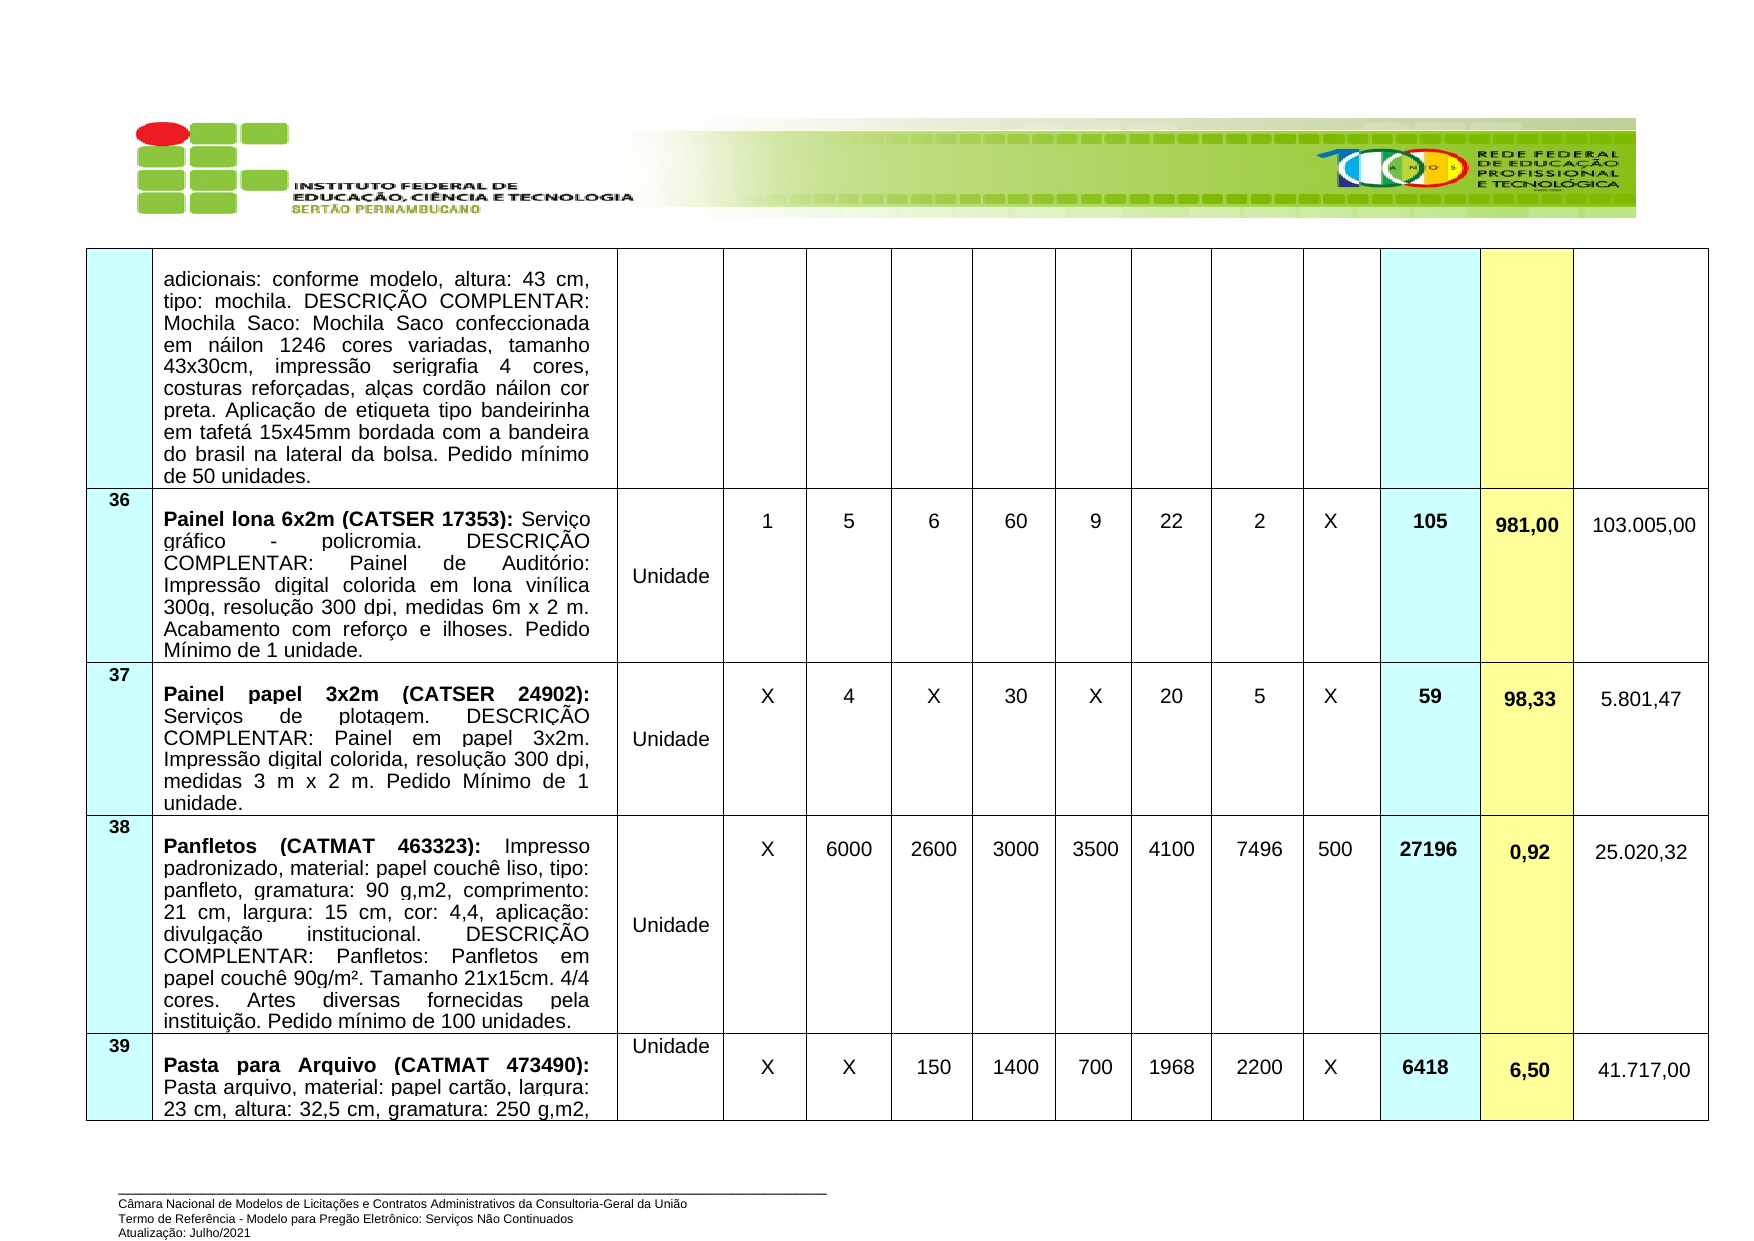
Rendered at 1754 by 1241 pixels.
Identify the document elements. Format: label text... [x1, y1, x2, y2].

table_cell [973, 249, 1055, 488]
table_cell 4100 [1132, 816, 1211, 1033]
table_cell 6 [892, 489, 972, 662]
table_cell 59 [1381, 663, 1480, 815]
table_cell 5 [1212, 663, 1303, 815]
table_cell [1056, 249, 1131, 488]
table_cell [1132, 249, 1211, 488]
table_cell 5.801,47 [1574, 663, 1708, 815]
table_cell 0,92 [1481, 816, 1573, 1033]
table_cell 981,00 [1481, 489, 1573, 662]
table_cell 2600 [892, 816, 972, 1033]
table_cell 20 [1132, 663, 1211, 815]
table_cell Panfletos (CATMAT 463323): Impresso padronizado, material: papel couchê liso, tipo: panfleto, gramatura: 90 g,m2, comprimento: 21 cm, largura: 15 cm, cor: 4,4, aplicação: divulgação institucional. DESCRIÇÃO COMPLENTAR: Panfletos: Panfletos em papel couchê 90g/m². Tamanho 21x15cm. 4/4 cores. Artes diversas fornecidas pela instituição. Pedido mínimo de 100 unidades. [153, 816, 617, 1033]
table_cell 2 [1212, 489, 1303, 662]
table_cell Pasta para Arquivo (CATMAT 473490): Pasta arquivo, material: papel cartão, largura: 23 cm, altura: 32,5 cm, gramatura: 250 g,m2, [153, 1034, 617, 1120]
table_cell 98,33 [1481, 663, 1573, 815]
table_cell 6,50 [1481, 1034, 1573, 1120]
table_cell X [1304, 1034, 1380, 1120]
table_cell Painel lona 6x2m (CATSER 17353): Serviço gráfico - policromia. DESCRIÇÃO COMPLENTAR: Painel de Auditório: Impressão digital colorida em lona vinílica 300g, resolução 300 dpi, medidas 6m x 2 m. Acabamento com reforço e ilhoses. Pedido Mínimo de 1 unidade. [153, 489, 617, 662]
table_cell X [724, 1034, 806, 1120]
table_cell [724, 249, 806, 488]
table_cell Painel papel 3x2m (CATSER 24902): Serviços de plotagem. DESCRIÇÃO COMPLENTAR: Painel em papel 3x2m. Impressão digital colorida, resolução 300 dpi, medidas 3 m x 2 m. Pedido Mínimo de 1 unidade. [153, 663, 617, 815]
table_cell [618, 249, 723, 488]
table_cell 27196 [1381, 816, 1480, 1033]
table_cell 25.020,32 [1574, 816, 1708, 1033]
table_cell 1400 [973, 1034, 1055, 1120]
table_cell X [724, 816, 806, 1033]
table_cell 6418 [1381, 1034, 1480, 1120]
table_cell 7496 [1212, 816, 1303, 1033]
table_cell 4 [807, 663, 891, 815]
table_cell 5 [807, 489, 891, 662]
table_cell [1381, 249, 1480, 488]
table_cell 2200 [1212, 1034, 1303, 1120]
table_cell 700 [1056, 1034, 1131, 1120]
table_cell adicionais: conforme modelo, altura: 43 cm, tipo: mochila. DESCRIÇÃO COMPLENTAR: Mochila Saco: Mochila Saco confeccionada em náilon 1246 cores variadas, tamanho 43x30cm, impressão serigrafia 4 cores, costuras reforçadas, alças cordão náilon cor preta. Aplicação de etiqueta tipo bandeirinha em tafetá 15x45mm bordada com a bandeira do brasil na lateral da bolsa. Pedido mínimo de 50 unidades. [153, 249, 617, 488]
table_cell 39 [87, 1034, 152, 1120]
table_cell [1304, 249, 1380, 488]
table_cell 150 [892, 1034, 972, 1120]
table_cell [1574, 249, 1708, 488]
table_cell X [724, 663, 806, 815]
table_cell 41.717,00 [1574, 1034, 1708, 1120]
table_cell 38 [87, 816, 152, 1033]
table_cell X [892, 663, 972, 815]
table_cell 9 [1056, 489, 1131, 662]
table_cell 30 [973, 663, 1055, 815]
table_cell 3000 [973, 816, 1055, 1033]
table_cell 500 [1304, 816, 1380, 1033]
table_cell 105 [1381, 489, 1480, 662]
table_cell Unidade [618, 816, 723, 1033]
table_cell X [1304, 663, 1380, 815]
table_cell Unidade [618, 1034, 723, 1120]
table_cell [807, 249, 891, 488]
table_cell 37 [87, 663, 152, 815]
table_cell 1 [724, 489, 806, 662]
table_cell [1481, 249, 1573, 488]
table_cell Unidade [618, 663, 723, 815]
table_cell 103.005,00 [1574, 489, 1708, 662]
picture [118, 118, 1636, 218]
table_cell 1968 [1132, 1034, 1211, 1120]
table_cell X [1304, 489, 1380, 662]
table_cell 22 [1132, 489, 1211, 662]
table_cell [892, 249, 972, 488]
table_cell [87, 249, 152, 488]
table_cell X [1056, 663, 1131, 815]
table_cell X [807, 1034, 891, 1120]
table_cell 36 [87, 489, 152, 662]
table_cell 60 [973, 489, 1055, 662]
table_cell 6000 [807, 816, 891, 1033]
table_cell Unidade [618, 489, 723, 662]
table_cell 3500 [1056, 816, 1131, 1033]
table_cell [1212, 249, 1303, 488]
